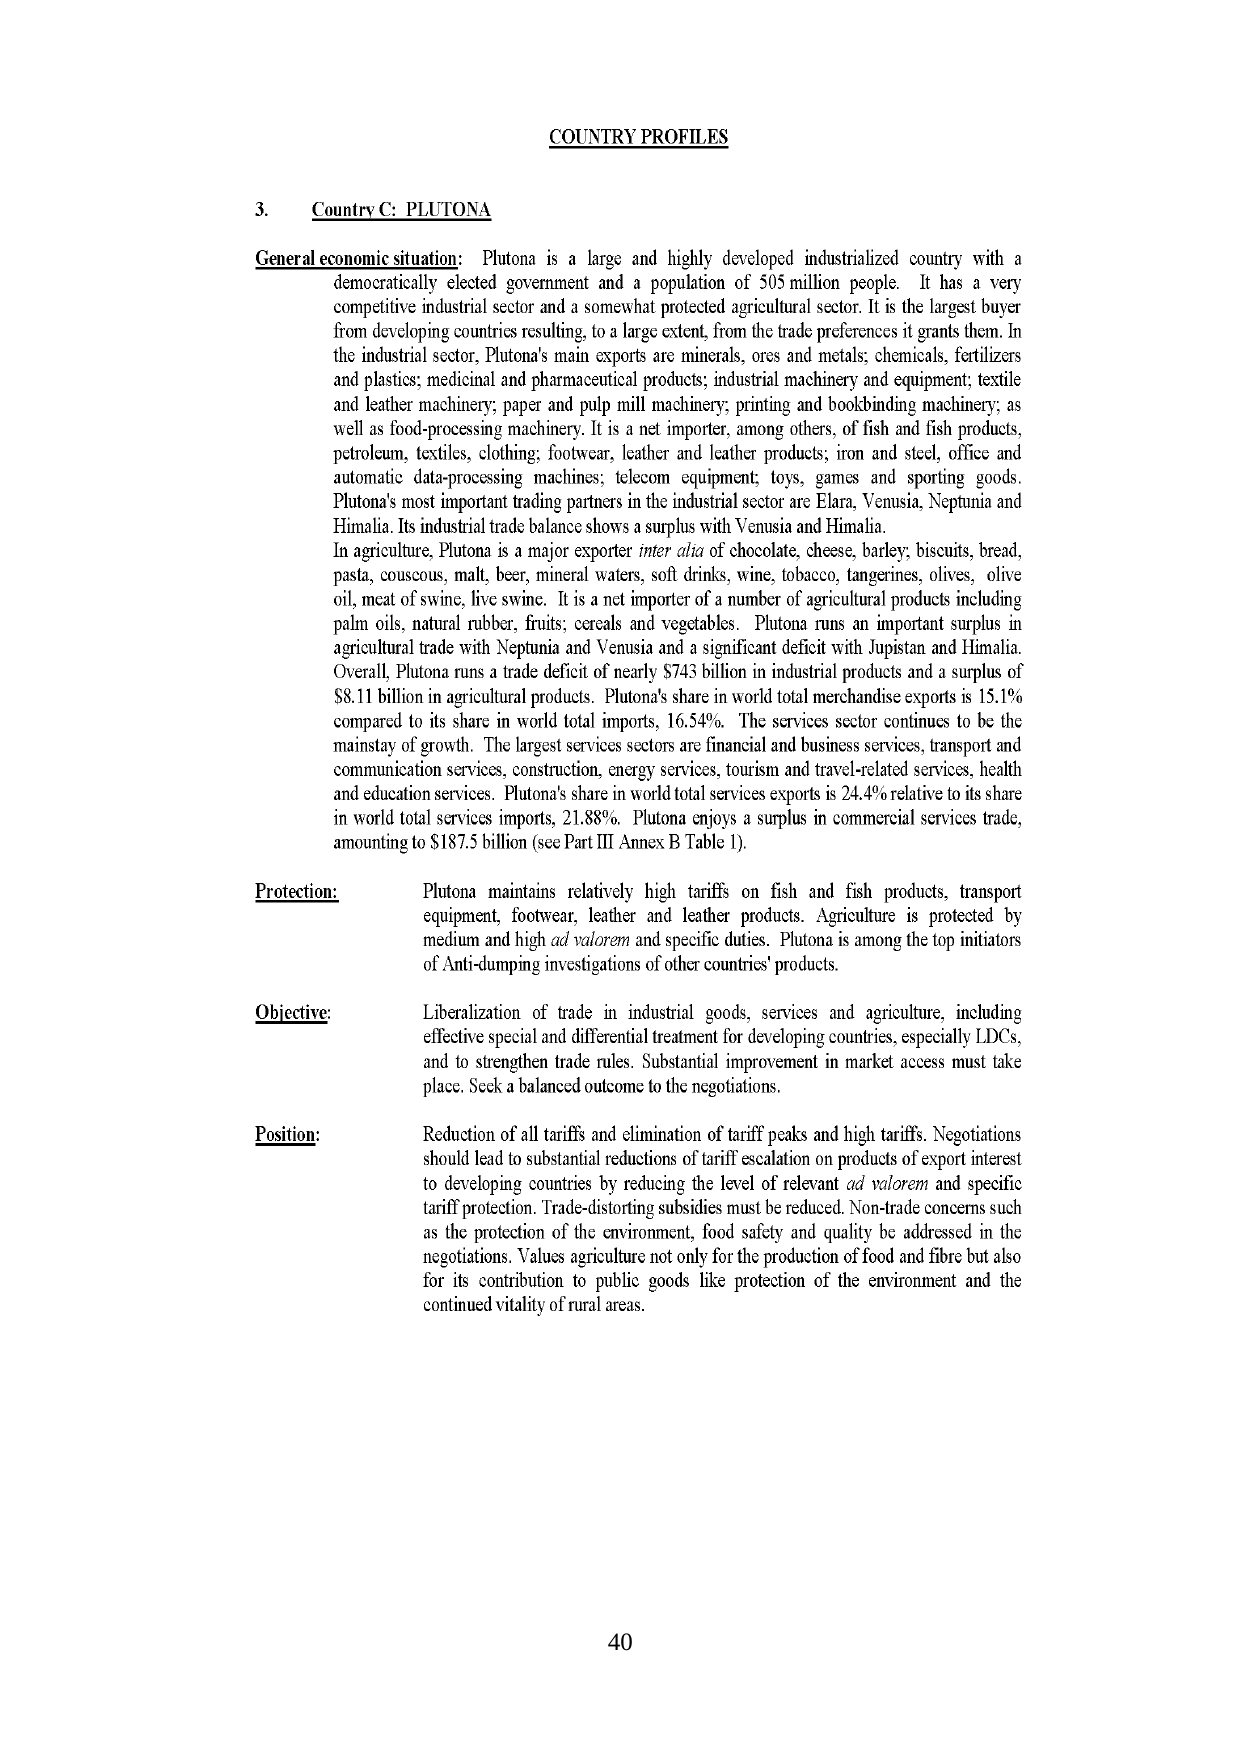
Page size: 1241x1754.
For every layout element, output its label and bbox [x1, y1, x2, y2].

picture [195, 1569, 222, 1579]
picture [195, 92, 1060, 1547]
